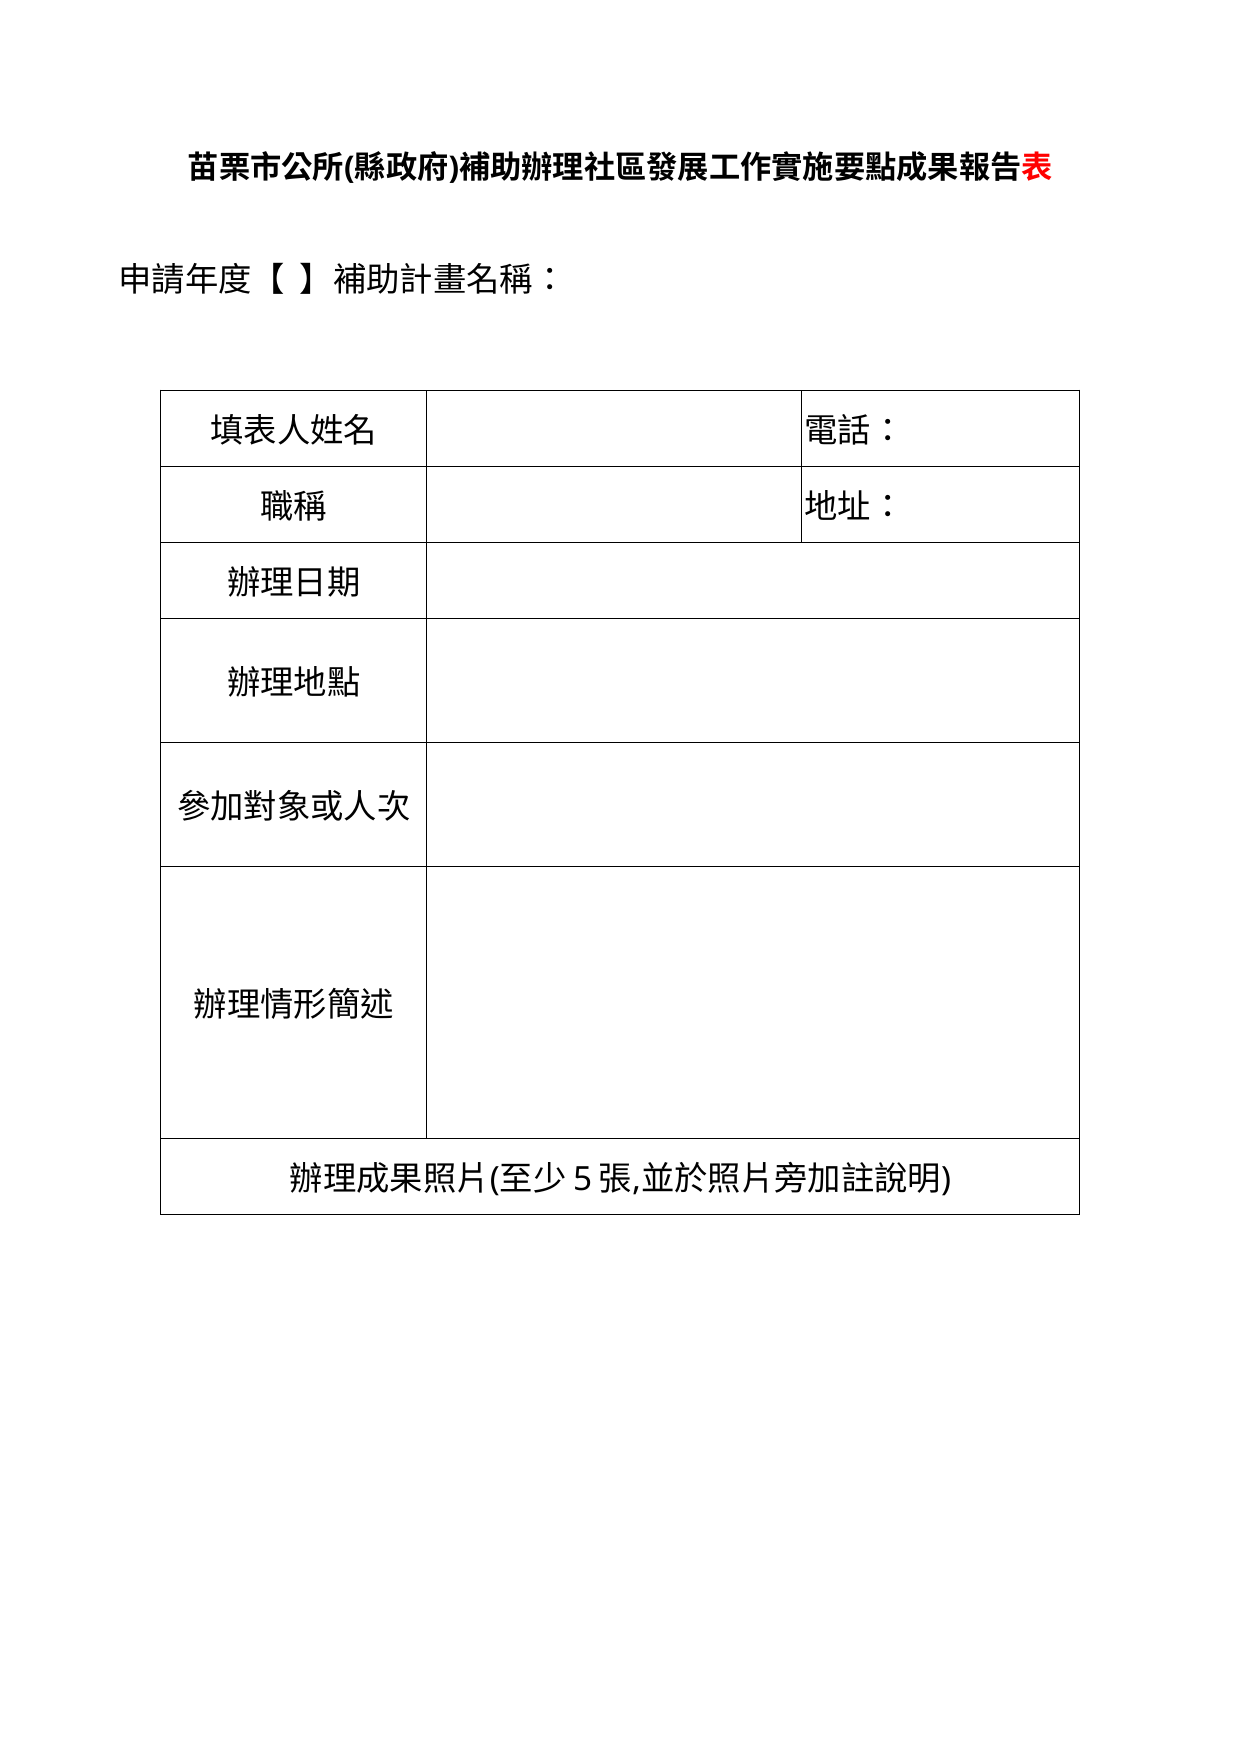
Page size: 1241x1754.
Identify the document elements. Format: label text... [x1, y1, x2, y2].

text 苗栗市公所(縣政府)補助辦理社區發展工作實施要點成果報告表 [118, 127, 1122, 239]
table_header 電話： [802, 391, 1079, 466]
table_cell [427, 867, 1079, 1138]
table_header [427, 391, 801, 466]
table_cell [427, 467, 801, 542]
text 申請年度【 】補助計畫名稱： [118, 239, 1122, 314]
table_cell 參加對象或人次 [161, 743, 426, 866]
table_cell 辦理日期 [161, 543, 426, 618]
table_header 填表人姓名 [161, 391, 426, 466]
table_cell 地址： [802, 467, 1079, 542]
table_cell 辦理成果照片(至少5張,並於照片旁加註說明) [161, 1139, 1079, 1214]
table_cell 職稱 [161, 467, 426, 542]
table_cell [427, 619, 1079, 742]
table_cell 辦理情形簡述 [161, 867, 426, 1138]
table_cell [427, 543, 1079, 618]
table_cell 辦理地點 [161, 619, 426, 742]
table_cell [427, 743, 1079, 866]
